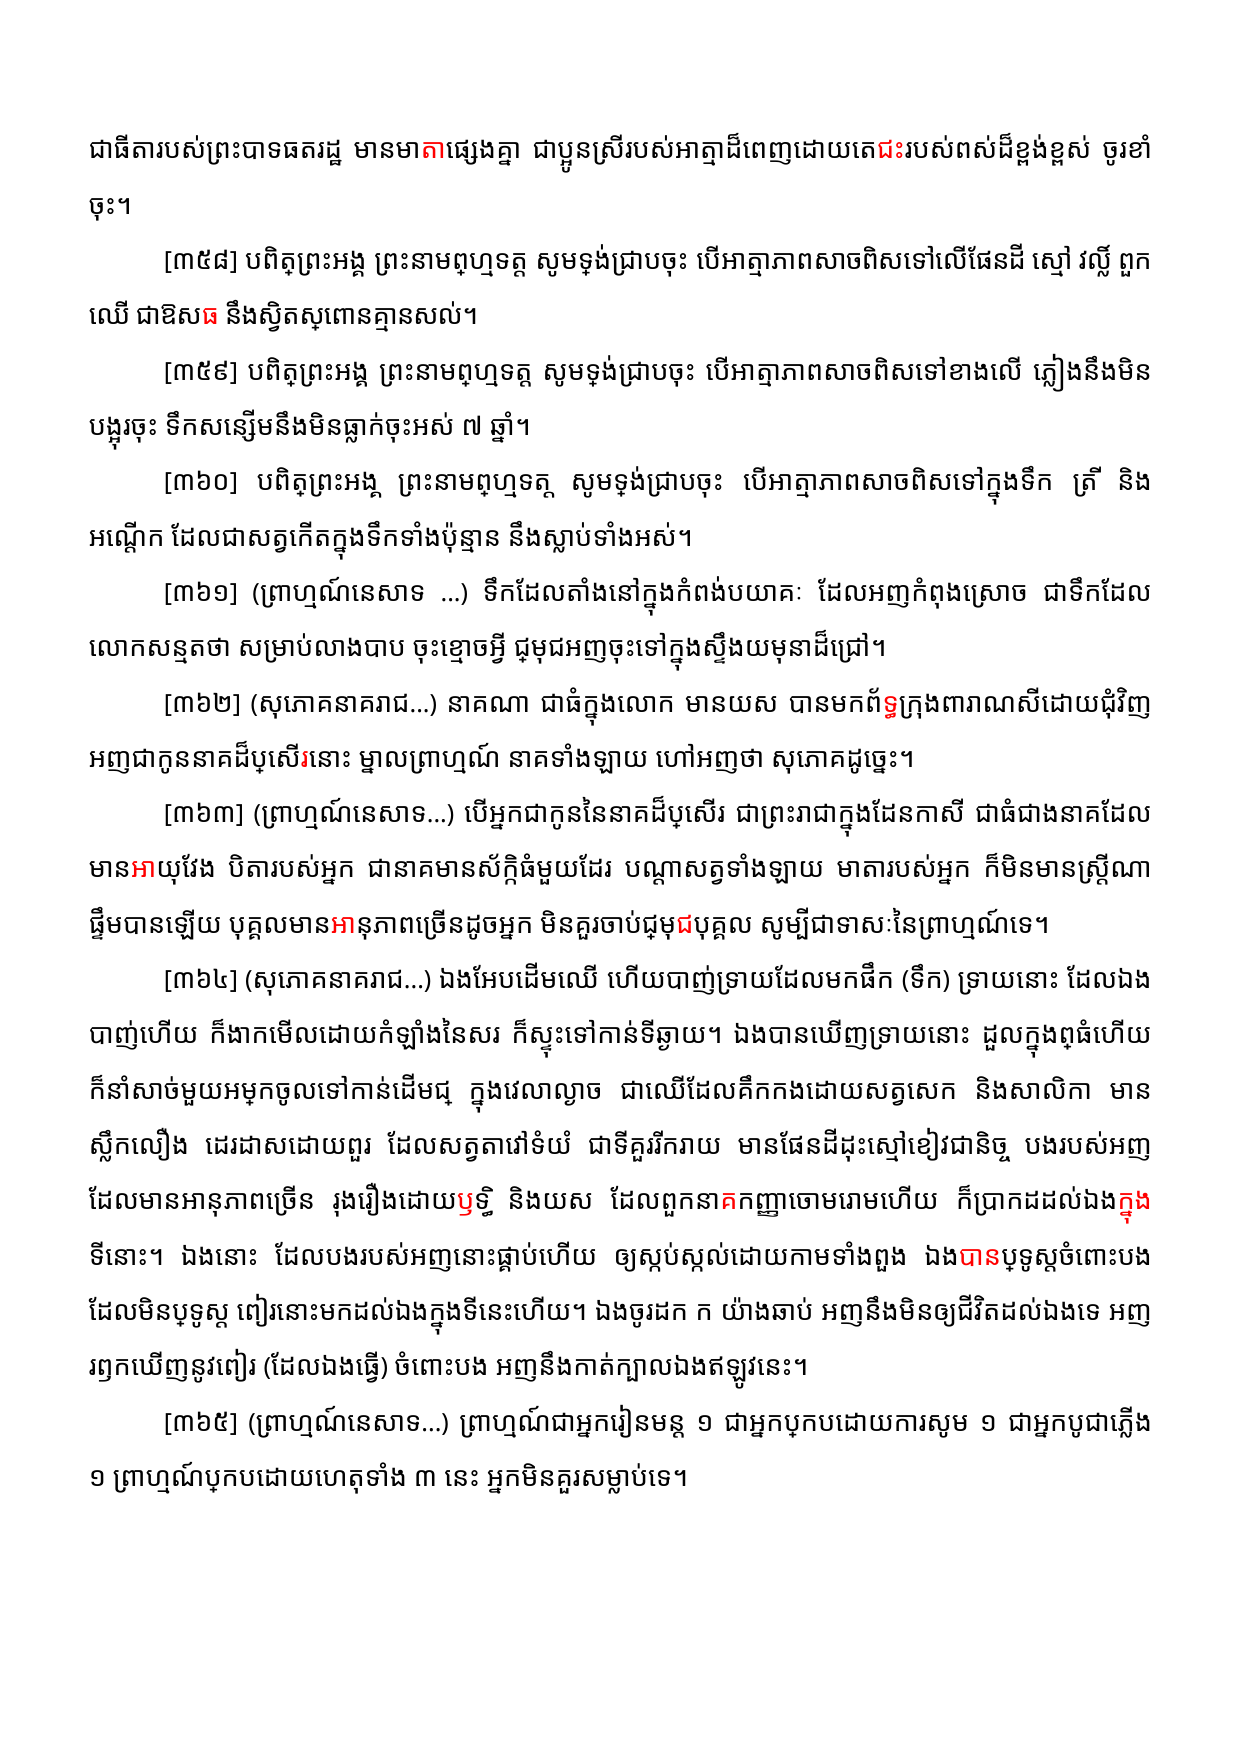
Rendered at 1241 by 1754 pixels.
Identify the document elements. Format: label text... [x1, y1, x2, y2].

text [៣៥៧] (សុទស្សននាគរាជ...) ម្នាលសម្លាញ់ ខ្ញុំក៏បានស្តាប់​ពាក្យនេះ​របស់ពួក​ព្រះអរហន្ត ដែល​សង្រួមហើយ​មានតបៈ​ថា ទាយក​ទាំងឡាយ​ក្នុងលោក​នេះ ឲ្យទាន​ទាំងឡាយ រមែងទៅ​កាន់ឋានសួគ៌ ថាបើ​អ្នកមាន​វត្ថុតិចតួច ដែល​គួរឲ្យ​ អ្នកទាន់​នៅរស់ ចូរឲ្យ​ទានទាំងឡាយ​ចុះ។ កូនកង្កែប​នេះ ឈ្មោះ​អច្ចិមុខី ពេញដោយ​តេជះរបស់​ពស់ដ៏​ខ្ពង់ខ្ពស់ អាត្មា​នឹងប្រើនាង​អច្ចិមុខី​នោះ ឲ្យខាំអ្នក នាង​អច្ចិមុខី​នោះ នឹងធ្វើ​អ្នកឲ្យ​ទៅជា​ផេះ។ នាង​អច្ចិមុខីនោះ ជាធីតា​របស់​ព្រះបាទ​ធតរដ្ឋ មានមាតា​ផេ្សងគ្នា ជាប្អូន​ស្រី​របស់​អាត្មា​ដ៏ពេញ​ដោយតេជះ​របស់ពស់​ដ៏ខ្ពង់ខ្ពស់ ចូរខាំចុះ។ [88, 130, 1152, 222]
text [៣៦១] (ព្រាហ្មណ៍នេសាទ ...) ទឹកដែលតាំងនៅក្នុងកំពង់បយាគៈ ដែលអញ​កំពុង​ស្រោច ជាទឹក​ដែលលោក​សន្មតថា សម្រាប់​លាងបាប ចុះខ្មោចអ្វី ជ្រមុជអញ​ចុះទៅ​ក្នុងស្ទឹង​យមុនា​ដ៏ជ្រៅ។ [88, 572, 1152, 664]
text [៣៦២] (សុភោគនាគរាជ...) នាគណា ជាធំក្នុងលោក មានយស បានមកព័ទ្ធ​ក្រុង​ពារាណសី​ដោយ​ជុំវិញ អញជា​កូននាគ​ដ៏ប្រសើរ​នោះ ម្នាល​ព្រាហ្មណ៍ នាគទាំងឡាយ ហៅអញថា សុភោគ​ដូច្នេះ។ [88, 683, 1152, 775]
text [៣៦៣] (ព្រាហ្មណ៍នេសាទ...) បើអ្នកជាកូននៃនាគដ៏​ប្រសើរ ជាព្រះរាជា​ក្នុងដែន​កាសី ជាធំ​ជាងនាគ​ដែលមាន​អាយុវែង បិតា​របស់អ្នក ជានាគ​មានស័ក្កិធំ​មួយដែរ បណ្តា​សត្វ​ទាំងឡាយ មាតា​របស់អ្នក ក៏មិនមាន​ស្រ្តីណា​ផ្ទឹមបាន​ឡើយ បុគ្គលមាន​អានុភាព​ច្រើន​ដូចអ្នក មិនគួរ​ចាប់ជ្រមុជ​បុគ្គល សូម្បី​ជាទាសៈ​នៃព្រាហ្មណ៍​ទេ។ [88, 794, 1152, 941]
text [៣៦៤] (សុភោគនាគរាជ...) ឯងអែបដើមឈើ ហើយបាញ់ទ្រាយ​ដែល​មកផឹក (ទឹក) ទ្រាយនោះ ដែលឯង​បាញ់ហើយ ក៏ងាក​មើលដោយ​កំឡាំង​នៃសរ ក៏ស្ទុះ​ទៅកាន់​ទីឆ្ងាយ។ ឯងបាន​ឃើញ​ទ្រាយនោះ ដួលក្នុង​ព្រៃធំហើយ ក៏នាំសាច់​មួយអម្រែក​ចូល​ទៅកាន់​ដើមជ្រៃ ក្នុង​វេលាល្ងាច ជាឈើ​ដែល​គឹកកង​ដោយសត្វ​សេក និង​សាលិកា មាន​ស្លឹកលឿង ដេរដាស​ដោយពួរ ដែលសត្វ​តាវៅទំយំ ជាទី​គួររីករាយ មាន​ផែនដីដុះ​ស្មៅខៀវ​ជានិច្ច បងរបស់អញ​ដែលមាន​អានុភាព​ច្រើន រុងរឿង​ដោយឫទ្ធិ និងយស ដែល​ពួកនាគ​កញ្ញា​ចោមរោម​ហើយ ក៏ប្រាកដ​ដល់ឯង​ក្នុងទីនោះ។ ឯងនោះ ដែល​បងរបស់​អញនោះ​ផ្គាប់ហើយ ឲ្យស្កប់ស្កល់​ដោយកាម​ទាំងពួង ឯងបាន​ប្រទូស្ត​ចំពោះ​បង​ដែលមិន​ប្រទូស្ត ពៀរនោះ​មកដល់​ឯង​ក្នុងទី​នេះហើយ។ ឯងចូរដក ក យ៉ាងឆាប់ អញ​នឹងមិនឲ្យ​ជីវិត​ដល់​ឯងទេ អញ​រឭក​ឃើញនូវ​ពៀរ (ដែលឯងធ្វើ) ចំពោះ​បង អញនឹង​កាត់​ក្បាលឯង​ឥឡូវនេះ។ [88, 959, 1152, 1384]
text [៣៥៩] បពិត្រព្រះអង្គ ព្រះនាមព្រហ្មទត្ត សូមទ្រង់ជ្រាបចុះ បើអាត្មាភាព​សាច​ពិសទៅ​ខាងលើ ភ្លៀងនឹង​មិនបង្អុរចុះ ទឹកសន្សើម​នឹងមិន​ធ្លាក់ចុះ​អស់ ៧ ឆ្នាំ។ [88, 351, 1152, 443]
text [៣៦០] បពិត្រព្រះអង្គ ព្រះនាមព្រហ្មទត្ត សូមទ្រង់ជ្រាបចុះ បើអាត្មាភាព​សាច​ពិសទៅ​ក្នុងទឹក ត្រី និងអណ្តើក ដែលជា​សត្វកើត​ក្នុងទឹក​ទាំងប៉ុន្មាន នឹង​ស្លាប់​ទាំងអស់។ [88, 462, 1152, 554]
text [៣៥៨] បពិត្រព្រះអង្គ ព្រះនាមព្រហ្មទត្ត សូមទ្រង់ជ្រាបចុះ បើអាត្មាភាព​សាចពិស​ទៅលើ​ផែនដី ស្មៅ វល្លិ៍ ពួកឈើ ជាឱសធ នឹងស្វិត​ស្រពោន​គ្មានសល់។ [88, 241, 1152, 333]
text [៣៦៥] (ព្រាហ្មណ៍នេសាទ...) ព្រាហ្មណ៍ជាអ្នករៀនមន្ត ១ ជាអ្នក​ប្រកប​ដោយ​ការសូម ១ ជាអ្នក​បូជាភ្លើង ១ ព្រាហ្មណ៍​ប្រកបដោយ​ហេតុទាំង ៣ នេះ អ្នកមិនគួរ​សម្លាប់​ទេ។ [88, 1402, 1152, 1494]
